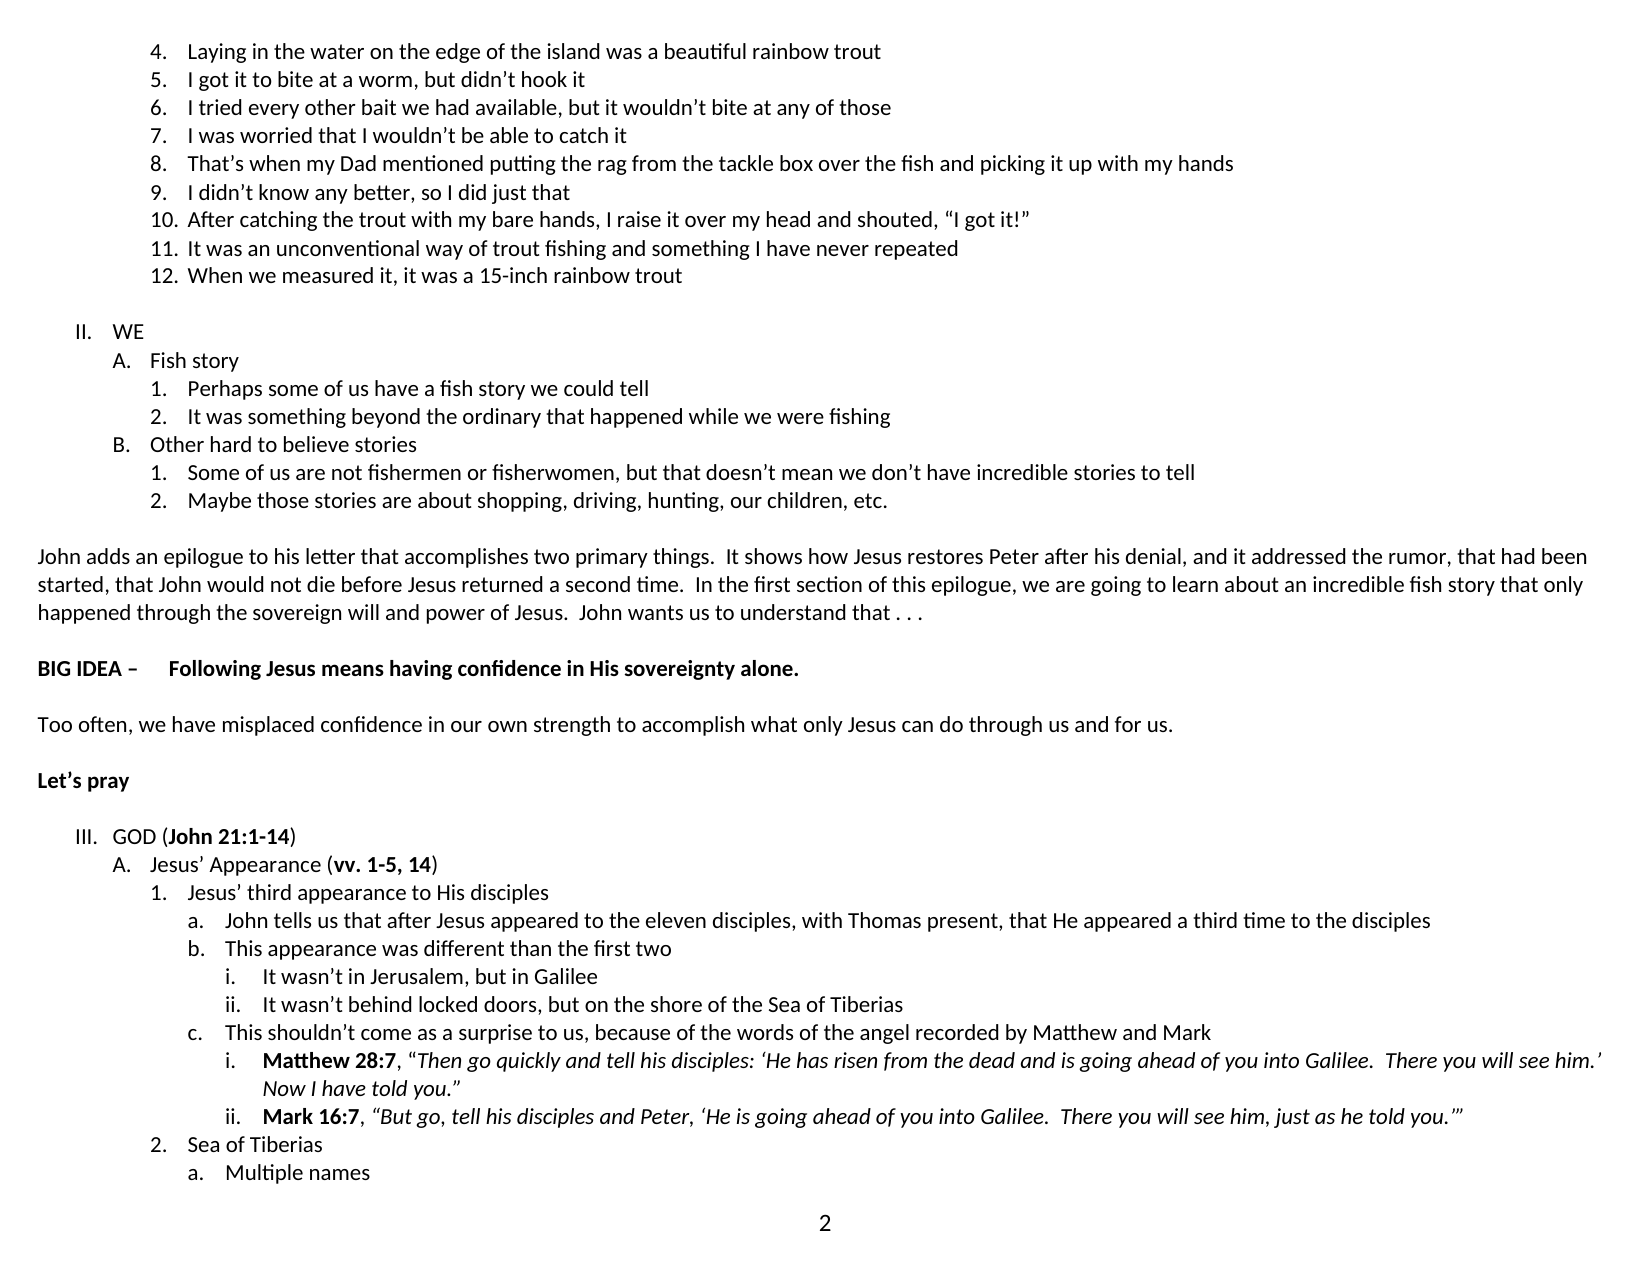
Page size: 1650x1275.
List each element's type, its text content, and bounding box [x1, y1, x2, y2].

list I got it to bite at a worm, but didn’t hook it [150, 66, 1612, 93]
list It wasn’t behind locked doors, but on the shore of the Sea of Tiberias [225, 990, 1612, 1018]
list When we measured it, it was a 15-inch rainbow trout [150, 262, 1612, 290]
list Laying in the water on the edge of the island was a beautiful rainbow trout [150, 37, 1612, 66]
list Sea of Tiberias [150, 1130, 1612, 1158]
list This shouldn’t come as a surprise to us, because of the words of the angel recorded by Matthew and Mark [187, 1018, 1612, 1046]
list GOD (John 21:1-14) [75, 822, 1612, 850]
list This appearance was different than the first two [187, 934, 1612, 962]
list WE [75, 318, 1612, 346]
list John tells us that after Jesus appeared to the eleven disciples, with Thomas present, that He appeared a third time to the disciples [187, 906, 1612, 934]
list That’s when my Dad mentioned putting the rag from the tackle box over the fish and picking it up with my hands [150, 149, 1612, 178]
text John adds an epilogue to his letter that accomplishes two primary things. It shows how Jesus restores Peter after his denial, and it addressed the rumor, that had been started, that John would not die before Jesus returned a second time. In the first section of this epilogue, we are going to learn about an incredible fish story that only happened through the sovereign will and power of Jesus. John wants us to understand that . . . [37, 542, 1612, 626]
list Jesus’ third appearance to His disciples [150, 878, 1612, 906]
list Other hard to believe stories [112, 430, 1612, 458]
list Jesus’ Appearance (vv. 1-5, 14) [112, 850, 1612, 878]
list Fish story [112, 346, 1612, 374]
list I was worried that I wouldn’t be able to catch it [150, 122, 1612, 149]
list Maybe those stories are about shopping, driving, hunting, our children, etc. [150, 486, 1612, 514]
list It was something beyond the ordinary that happened while we were fishing [150, 402, 1612, 430]
text Too often, we have misplaced confidence in our own strength to accomplish what only Jesus can do through us and for us. [37, 710, 1612, 738]
list I didn’t know any better, so I did just that [150, 178, 1612, 206]
list I tried every other bait we had available, but it wouldn’t bite at any of those [150, 93, 1612, 122]
text BIG IDEA – Following Jesus means having confidence in His sovereignty alone. [37, 654, 1612, 682]
list It wasn’t in Jerusalem, but in Galilee [225, 962, 1612, 990]
list Matthew 28:7, “Then go quickly and tell his disciples: ‘He has risen from the dead and is going ahead of you into Galilee. There you will see him.’ Now I have told you.” [225, 1046, 1612, 1102]
list After catching the trout with my bare hands, I raise it over my head and shouted, “I got it!” [150, 206, 1612, 234]
list Perhaps some of us have a fish story we could tell [150, 374, 1612, 402]
text Let’s pray [37, 766, 1612, 794]
list Some of us are not fishermen or fisherwomen, but that doesn’t mean we don’t have incredible stories to tell [150, 458, 1612, 486]
list It was an unconventional way of trout fishing and something I have never repeated [150, 234, 1612, 262]
list Multiple names [187, 1158, 1612, 1186]
list Mark 16:7, “But go, tell his disciples and Peter, ‘He is going ahead of you into Galilee. There you will see him, just as he told you.’” [225, 1102, 1612, 1130]
